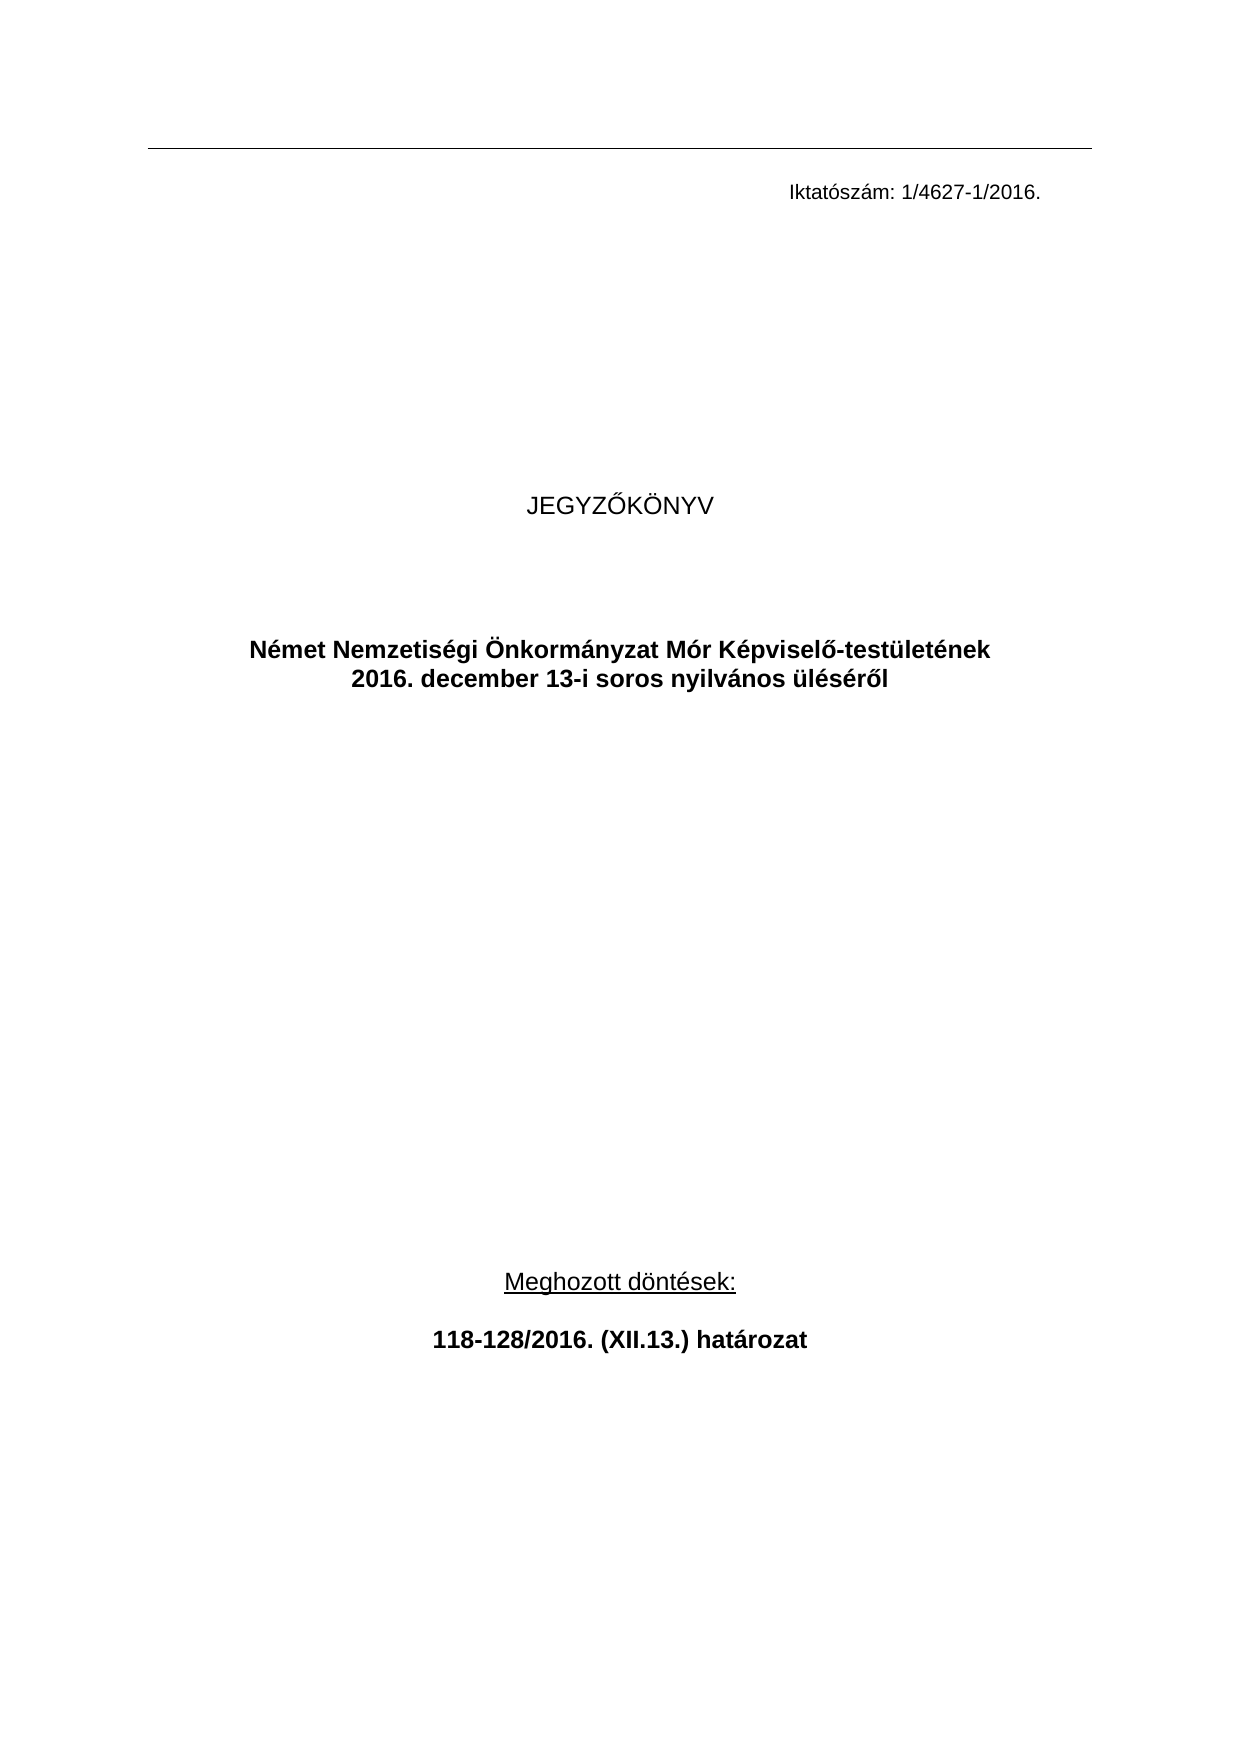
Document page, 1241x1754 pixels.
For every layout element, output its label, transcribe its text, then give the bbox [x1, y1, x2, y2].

text Német Nemzetiségi Önkormányzat Mór Képviselő-testületének [148, 635, 1092, 663]
text Meghozott döntések: [148, 1267, 1092, 1296]
text 2016. december 13-i soros nyilvános üléséről [148, 663, 1092, 692]
text Iktatószám: 1/4627-1/2016. [148, 179, 1092, 203]
text 118-128/2016. (XII.13.) határozat [148, 1325, 1092, 1353]
text JEGYZŐKÖNYV [148, 491, 1092, 520]
